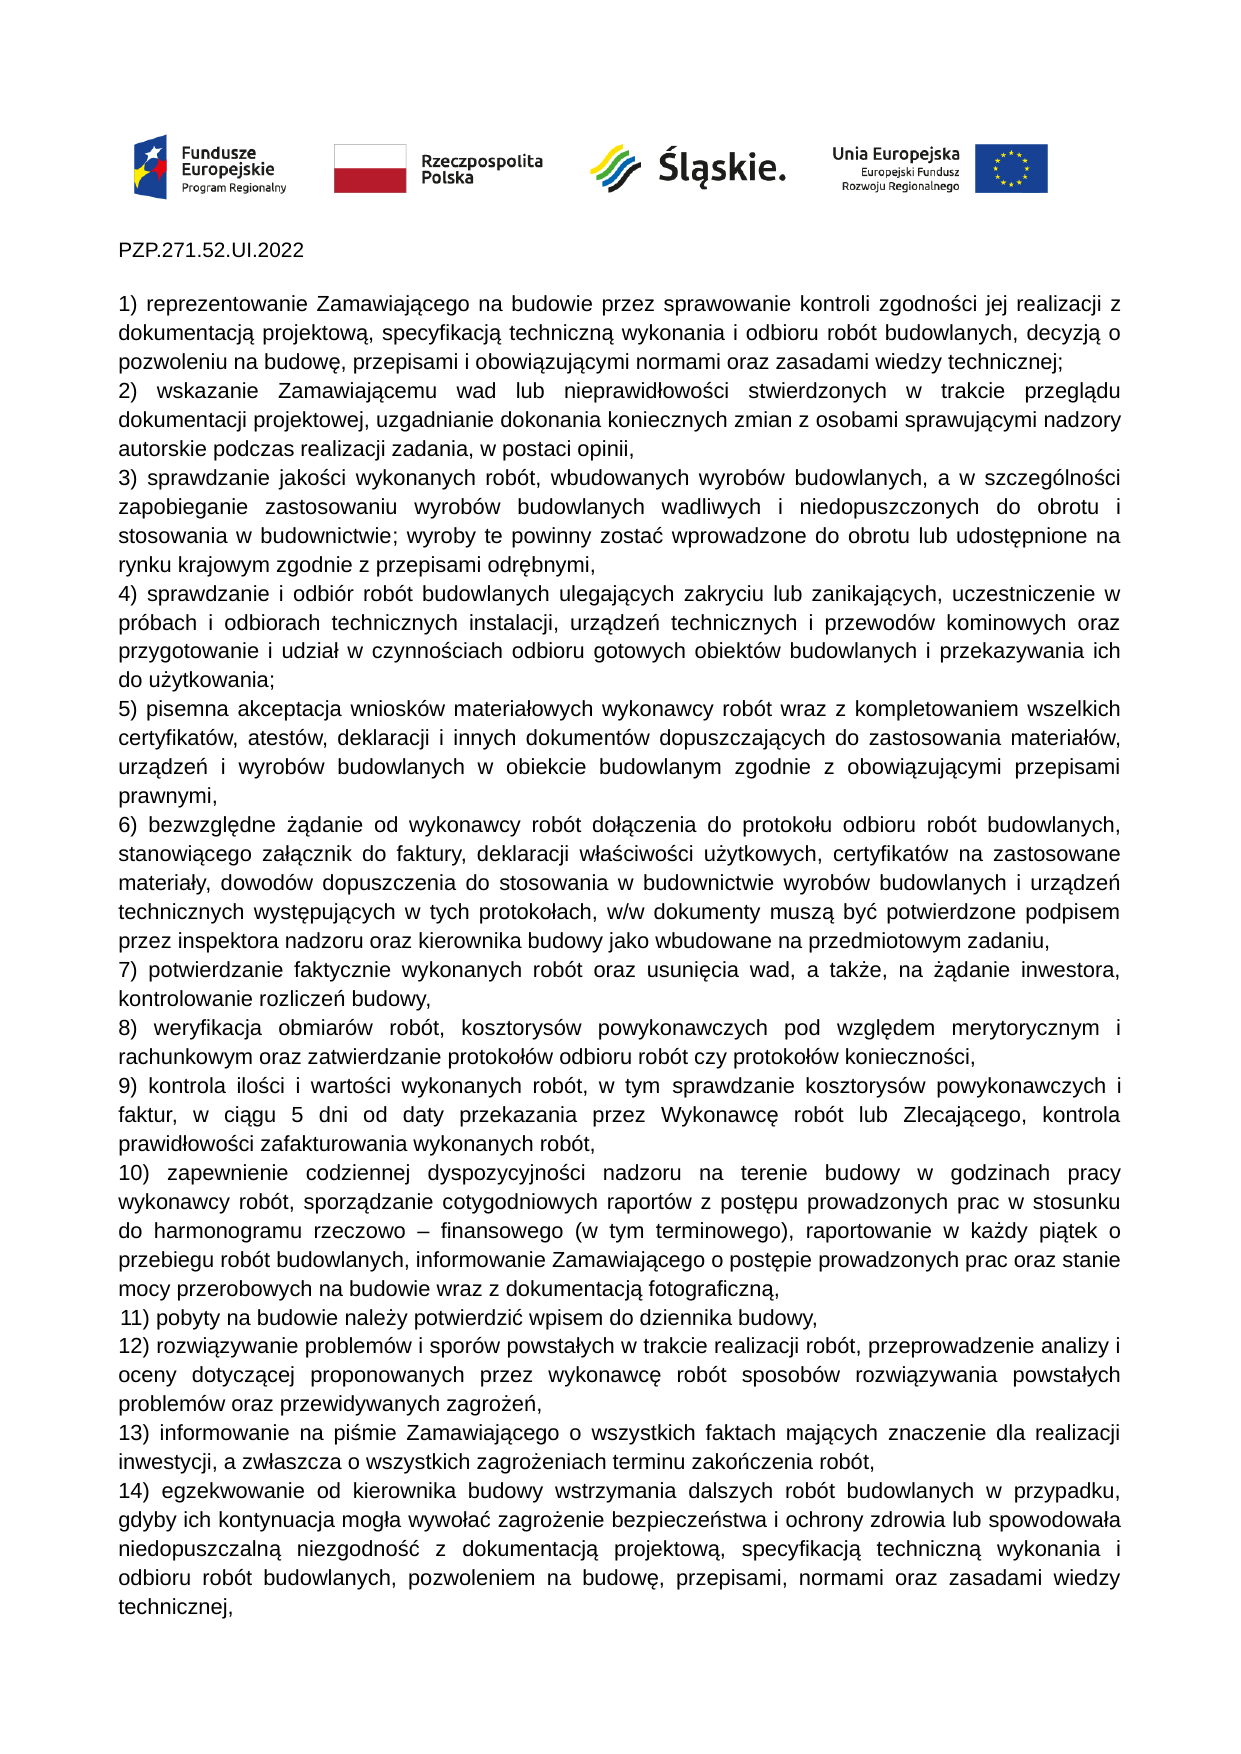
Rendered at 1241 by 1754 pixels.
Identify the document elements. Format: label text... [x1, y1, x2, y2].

list 14) egzekwowanie od kierownika budowy wstrzymania dalszych robót budowlanych w przypadku, gdyby ich kontynuacja mogła wywołać zagrożenie bezpieczeństwa i ochrony zdrowia lub spowodowała niedopuszczalną niezgodność z dokumentacją projektową, specyfikacją techniczną wykonania i odbioru robót budowlanych, pozwoleniem na budowę, przepisami, normami oraz zasadami wiedzy technicznej, [118, 1478, 1122, 1619]
text 2) wskazanie Zamawiającemu wad lub nieprawidłowości stwierdzonych w trakcie przeglądu dokumentacji projektowej, uzgadnianie dokonania koniecznych zmian z osobami sprawującymi nadzory autorskie podczas realizacji zadania, w postaci opinii, [118, 378, 1122, 461]
text 1) reprezentowanie Zamawiającego na budowie przez sprawowanie kontroli zgodności jej realizacji z dokumentacją projektową, specyfikacją techniczną wykonania i odbioru robót budowlanych, decyzją o pozwoleniu na budowę, przepisami i obowiązującymi normami oraz zasadami wiedzy technicznej; [118, 291, 1122, 374]
text 9) kontrola ilości i wartości wykonanych robót, w tym sprawdzanie kosztorysów powykonawczych i faktur, w ciągu 5 dni od daty przekazania przez Wykonawcę robót lub Zlecającego, kontrola prawidłowości zafakturowania wykonanych robót, [118, 1073, 1122, 1156]
text 5) pisemna akceptacja wniosków materiałowych wykonawcy robót wraz z kompletowaniem wszelkich certyfikatów, atestów, deklaracji i innych dokumentów dopuszczających do zastosowania materiałów, urządzeń i wyrobów budowlanych w obiekcie budowlanym zgodnie z obowiązującymi przepisami prawnymi, [118, 696, 1122, 808]
text 3) sprawdzanie jakości wykonanych robót, wbudowanych wyrobów budowlanych, a w szczególności zapobieganie zastosowaniu wyrobów budowlanych wadliwych i niedopuszczonych do obrotu i stosowania w budownictwie; wyroby te powinny zostać wprowadzone do obrotu lub udostępnione na rynku krajowym zgodnie z przepisami odrębnymi, [118, 464, 1122, 577]
text 4) sprawdzanie i odbiór robót budowlanych ulegających zakryciu lub zanikających, uczestniczenie w próbach i odbiorach technicznych instalacji, urządzeń technicznych i przewodów kominowych oraz przygotowanie i udział w czynnościach odbioru gotowych obiektów budowlanych i przekazywania ich do użytkowania; [118, 580, 1122, 692]
list 12) rozwiązywanie problemów i sporów powstałych w trakcie realizacji robót, przeprowadzenie analizy i oceny dotyczącej proponowanych przez wykonawcę robót sposobów rozwiązywania powstałych problemów oraz przewidywanych zagrożeń, [118, 1333, 1122, 1416]
list 10) zapewnienie codziennej dyspozycyjności nadzoru na terenie budowy w godzinach pracy wykonawcy robót, sporządzanie cotygodniowych raportów z postępu prowadzonych prac w stosunku do harmonogramu rzeczowo – finansowego (w tym terminowego), raportowanie w każdy piątek o przebiegu robót budowlanych, informowanie Zamawiającego o postępie prowadzonych prac oraz stanie mocy przerobowych na budowie wraz z dokumentacją fotograficzną, [118, 1159, 1122, 1301]
picture [118, 118, 1063, 214]
text 8) weryfikacja obmiarów robót, kosztorysów powykonawczych pod względem merytorycznym i rachunkowym oraz zatwierdzanie protokołów odbioru robót czy protokołów konieczności, [118, 1015, 1122, 1069]
text 11) pobyty na budowie należy potwierdzić wpisem do dziennika budowy, [120, 1304, 1122, 1329]
text 7) potwierdzanie faktycznie wykonanych robót oraz usunięcia wad, a także, na żądanie inwestora, kontrolowanie rozliczeń budowy, [118, 957, 1122, 1011]
text 6) bezwzględne żądanie od wykonawcy robót dołączenia do protokołu odbioru robót budowlanych, stanowiącego załącznik do faktury, deklaracji właściwości użytkowych, certyfikatów na zastosowane materiały, dowodów dopuszczenia do stosowania w budownictwie wyrobów budowlanych i urządzeń technicznych występujących w tych protokołach, w/w dokumenty muszą być potwierdzone podpisem przez inspektora nadzoru oraz kierownika budowy jako wbudowane na przedmiotowym zadaniu, [118, 812, 1122, 953]
list 13) informowanie na piśmie Zamawiającego o wszystkich faktach mających znaczenie dla realizacji inwestycji, a zwłaszcza o wszystkich zagrożeniach terminu zakończenia robót, [118, 1420, 1122, 1474]
